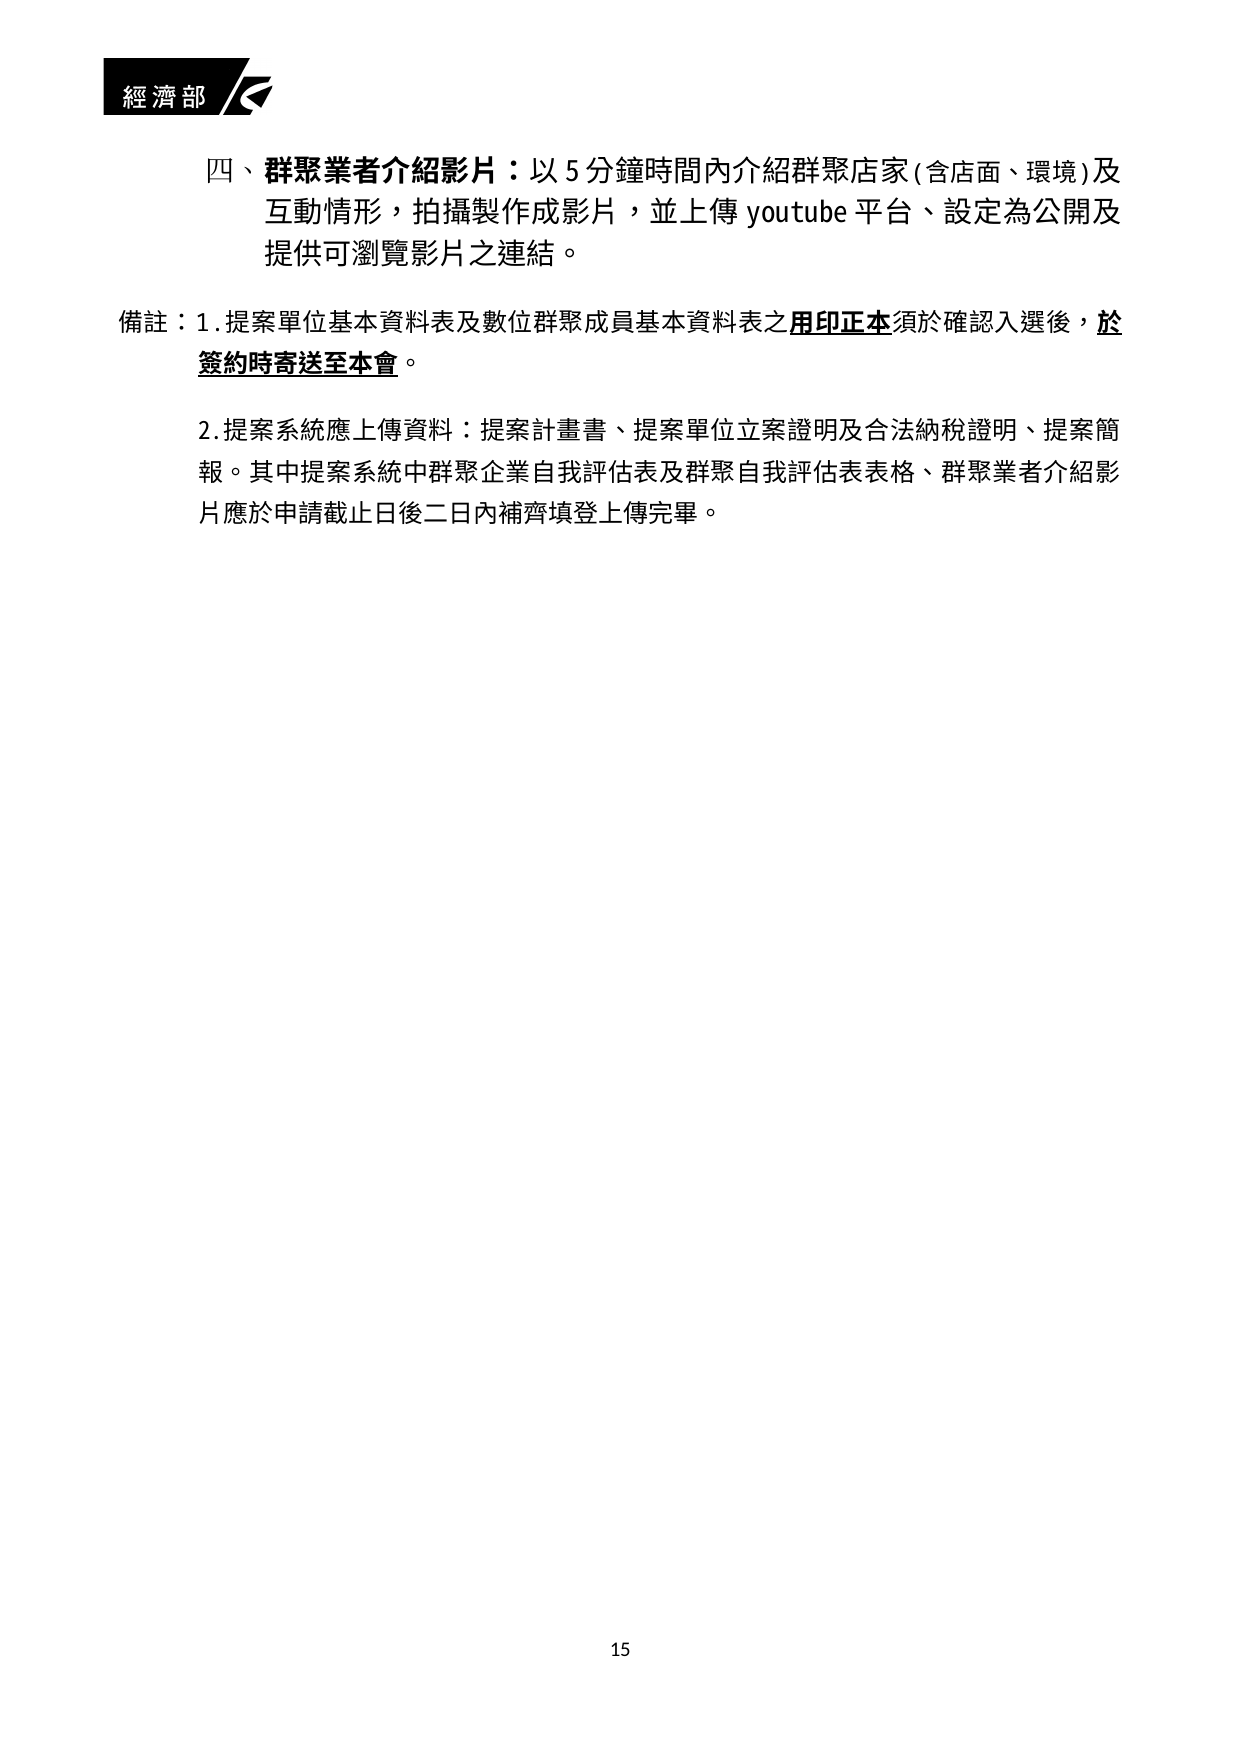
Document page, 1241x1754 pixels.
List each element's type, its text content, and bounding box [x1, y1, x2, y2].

text 2.提案系統應上傳資料：提案計畫書、提案單位立案證明及合法納稅證明、提案簡報。其中提案系統中群聚企業自我評估表及群聚自我評估表表格、群聚業者介紹影片應於申請截止日後二日內補齊填登上傳完畢。 [198, 406, 1122, 531]
text 備註：1.提案單位基本資料表及數位群聚成員基本資料表之用印正本須於確認入選後，於簽約時寄送至本會。 [118, 298, 1122, 381]
list 群聚業者介紹影片：以5分鐘時間內介紹群聚店家(含店面、環境)及互動情形，拍攝製作成影片，並上傳youtube平台、設定為公開及提供可瀏覽影片之連結。 [205, 148, 1122, 273]
